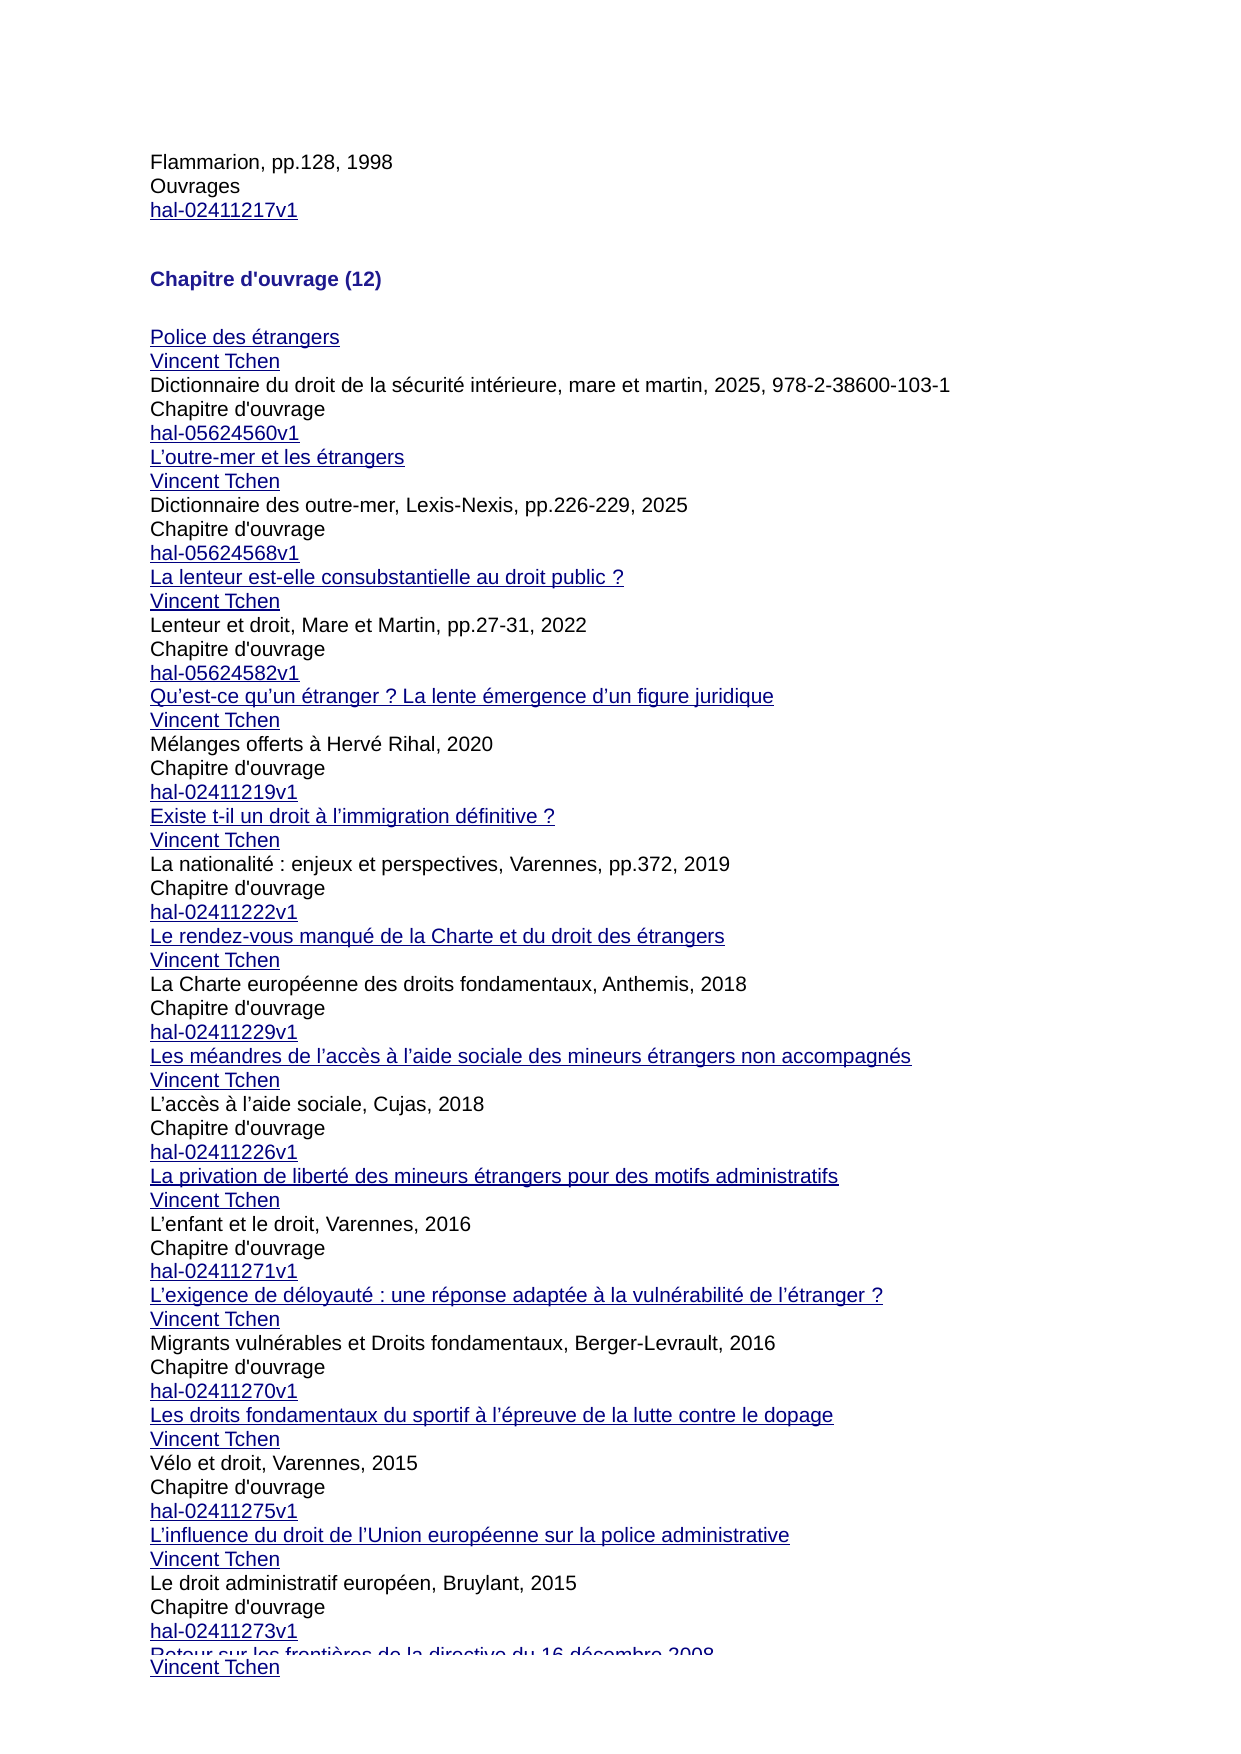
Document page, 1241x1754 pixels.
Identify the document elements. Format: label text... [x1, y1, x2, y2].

table_cell Le rendez-vous manqué de la Charte et du droit des étrangers Vincent Tchen La Charte européenne des droits fondamentaux, Anthemis, 2018 Chapitre d'ouvrage hal-02411229v1 [150, 924, 1090, 1044]
table_cell L’exigence de déloyauté : une réponse adaptée à la vulnérabilité de l’étranger ? Vincent Tchen Migrants vulnérables et Droits fondamentaux, Berger-Levrault, 2016 Chapitre d'ouvrage hal-02411270v1 [150, 1283, 1090, 1403]
table_cell L’outre-mer et les étrangers Vincent Tchen Dictionnaire des outre-mer, Lexis-Nexis, pp.226-229, 2025 Chapitre d'ouvrage hal-05624568v1 [150, 445, 1090, 564]
table_cell L’influence du droit de l’Union européenne sur la police administrative Vincent Tchen Le droit administratif européen, Bruylant, 2015 Chapitre d'ouvrage hal-02411273v1 [150, 1523, 1090, 1643]
table_cell Qu’est-ce qu’un étranger ? La lente émergence d’un figure juridique Vincent Tchen Mélanges offerts à Hervé Rihal, 2020 Chapitre d'ouvrage hal-02411219v1 [150, 684, 1090, 804]
table_cell Les droits fondamentaux du sportif à l’épreuve de la lutte contre le dopage Vincent Tchen Vélo et droit, Varennes, 2015 Chapitre d'ouvrage hal-02411275v1 [150, 1403, 1090, 1523]
table_cell Flammarion, pp.128, 1998 Ouvrages hal-02411217v1 [150, 150, 1090, 222]
table_cell Retour sur les frontières de la directive du 16 décembre 2008 Vincent Tchen [150, 1643, 1090, 1679]
table_cell La privation de liberté des mineurs étrangers pour des motifs administratifs Vincent Tchen L’enfant et le droit, Varennes, 2016 Chapitre d'ouvrage hal-02411271v1 [150, 1164, 1090, 1283]
table_cell Existe t-il un droit à l’immigration définitive ? Vincent Tchen La nationalité : enjeux et perspectives, Varennes, pp.372, 2019 Chapitre d'ouvrage hal-02411222v1 [150, 804, 1090, 924]
table_header Police des étrangers Vincent Tchen Dictionnaire du droit de la sécurité intérieure, mare et martin, 2025, 978-2-38600-103-1 Chapitre d'ouvrage hal-05624560v1 [150, 325, 1090, 445]
subtitle Chapitre d'ouvrage (12) [150, 267, 1090, 291]
table_cell La lenteur est-elle consubstantielle au droit public ? Vincent Tchen Lenteur et droit, Mare et Martin, pp.27-31, 2022 Chapitre d'ouvrage hal-05624582v1 [150, 565, 1090, 684]
table_cell Les méandres de l’accès à l’aide sociale des mineurs étrangers non accompagnés Vincent Tchen L’accès à l’aide sociale, Cujas, 2018 Chapitre d'ouvrage hal-02411226v1 [150, 1044, 1090, 1163]
